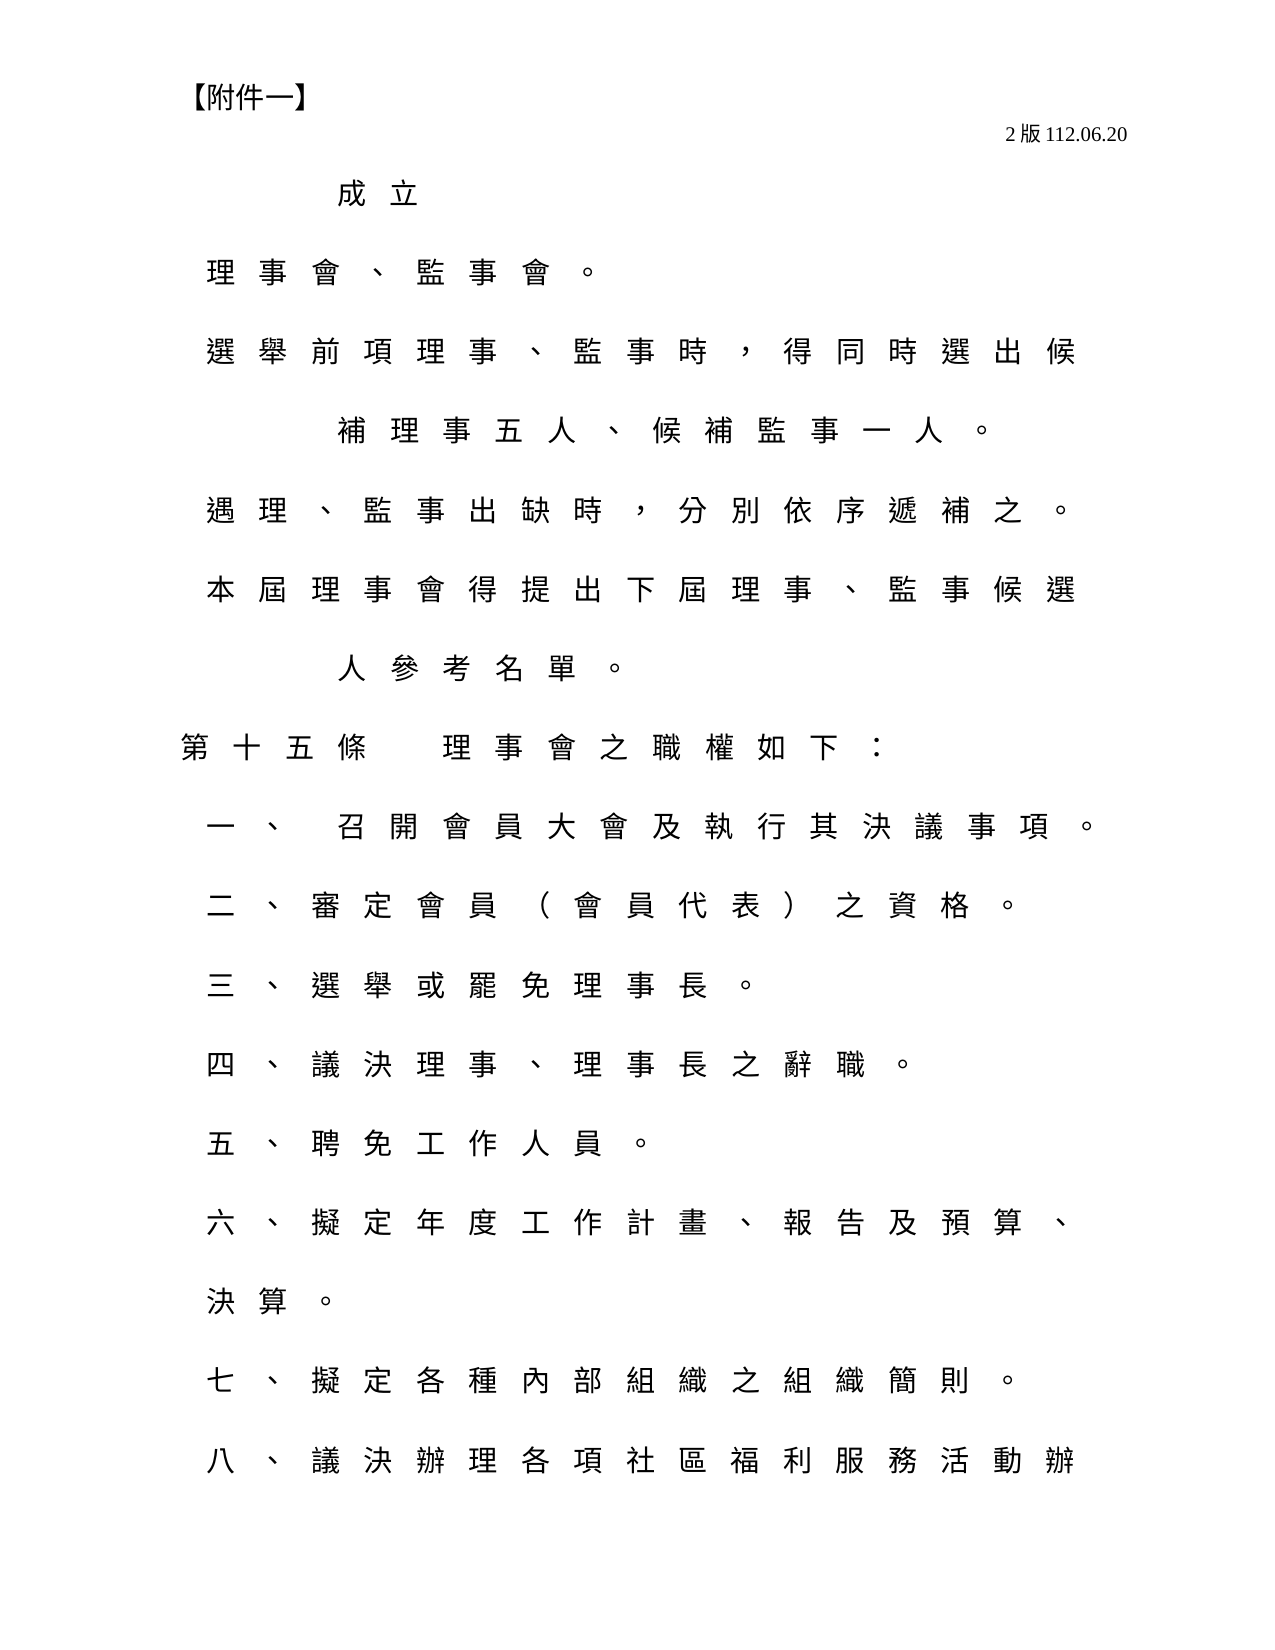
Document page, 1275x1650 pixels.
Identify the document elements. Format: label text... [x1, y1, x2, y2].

text 第十四條 本會置理事十五人、監事五人，由會員（會員代表）選舉之，分別成立 [180, 152, 1125, 231]
text 選舉前項理事、監事時，得同時選出候補理事五人、候補監事一人。 [204, 310, 1125, 469]
text 理事會、監事會。 [204, 231, 1125, 310]
list 召開會員大會及執行其決議事項。 [204, 785, 1125, 864]
text 第十五條 理事會之職權如下： [180, 706, 1125, 785]
text 二、審定會員（會員代表）之資格。 三、選舉或罷免理事長。 四、議決理事、理事長之辭職。 五、聘免工作人員。 六、擬定年度工作計畫、報告及預算、決算。 七、擬定各種內部組織之組織簡則。 八、議決辦理各項社區福利服務活動辦 [204, 864, 1125, 1498]
text 本屆理事會得提出下屆理事、監事候選人參考名單。 [204, 548, 1125, 706]
text 遇理、監事出缺時，分別依序遞補之。 [204, 469, 1125, 548]
